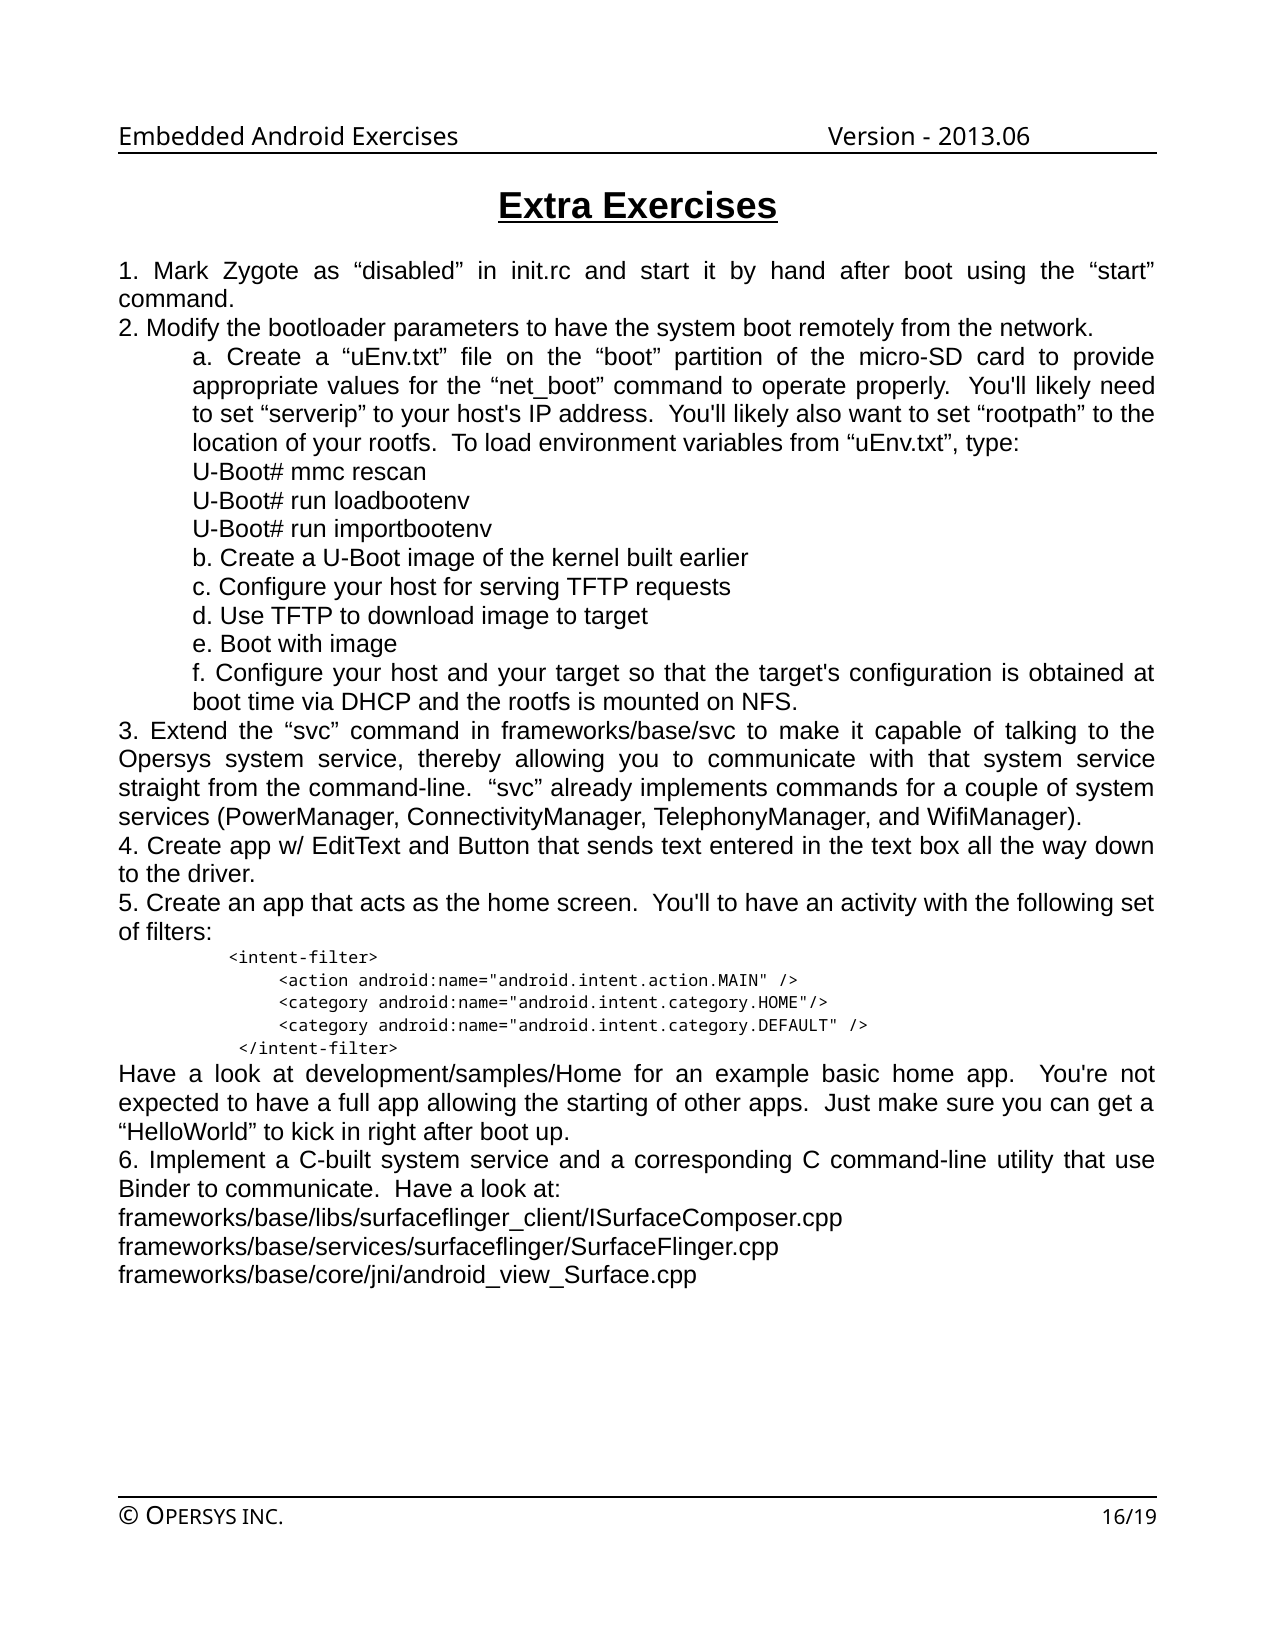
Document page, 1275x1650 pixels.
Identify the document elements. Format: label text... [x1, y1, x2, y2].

text 3. Extend the “svc” command in frameworks/base/svc to make it capable of talking to the Opersys system service, thereby allowing you to communicate with that system service straight from the command-line. “svc” already implements commands for a couple of system services (PowerManager, ConnectivityManager, TelephonyManager, and WifiManager). [118, 716, 1157, 831]
text d. Use TFTP to download image to target [192, 601, 1157, 629]
text 1. Mark Zygote as “disabled” in init.rc and start it by hand after boot using the “start” command. [118, 256, 1157, 313]
text <intent-filter> [118, 946, 1157, 968]
text Have a look at development/samples/Home for an example basic home app. You're not expected to have a full app allowing the starting of other apps. Just make sure you can get a “HelloWorld” to kick in right after boot up. [118, 1059, 1157, 1145]
text Extra Exercises [118, 184, 1157, 227]
text U-Boot# run loadbootenv [192, 486, 1157, 514]
text e. Boot with image [192, 629, 1157, 658]
text a. Create a “uEnv.txt” file on the “boot” partition of the micro-SD card to provide appropriate values for the “net_boot” command to operate properly. You'll likely need to set “serverip” to your host's IP address. You'll likely also want to set “rootpath” to the location of your rootfs. To load environment variables from “uEnv.txt”, type: [192, 342, 1157, 457]
text <action android:name="android.intent.action.MAIN" /> [118, 968, 1157, 991]
text U-Boot# run importbootenv [192, 514, 1157, 543]
text <category android:name="android.intent.category.DEFAULT" /> [118, 1014, 1157, 1036]
text 2. Modify the bootloader parameters to have the system boot remotely from the network. [118, 313, 1157, 342]
text </intent-filter> [118, 1036, 1157, 1059]
text U-Boot# mmc rescan [192, 457, 1157, 486]
text c. Configure your host for serving TFTP requests [192, 572, 1157, 601]
text <category android:name="android.intent.category.HOME"/> [118, 991, 1157, 1014]
text b. Create a U-Boot image of the kernel built earlier [192, 543, 1157, 572]
text frameworks/base/libs/surfaceflinger_client/ISurfaceComposer.cpp frameworks/base/services/surfaceflinger/SurfaceFlinger.cpp frameworks/base/core/jni/android_view_Surface.cpp [118, 1203, 1157, 1289]
text f. Configure your host and your target so that the target's configuration is obtained at boot time via DHCP and the rootfs is mounted on NFS. [192, 658, 1157, 716]
text 6. Implement a C-built system service and a corresponding C command-line utility that use Binder to communicate. Have a look at: [118, 1145, 1157, 1203]
text 5. Create an app that acts as the home screen. You'll to have an activity with the following set of filters: [118, 888, 1157, 946]
text 4. Create app w/ EditText and Button that sends text entered in the text box all the way down to the driver. [118, 831, 1157, 888]
